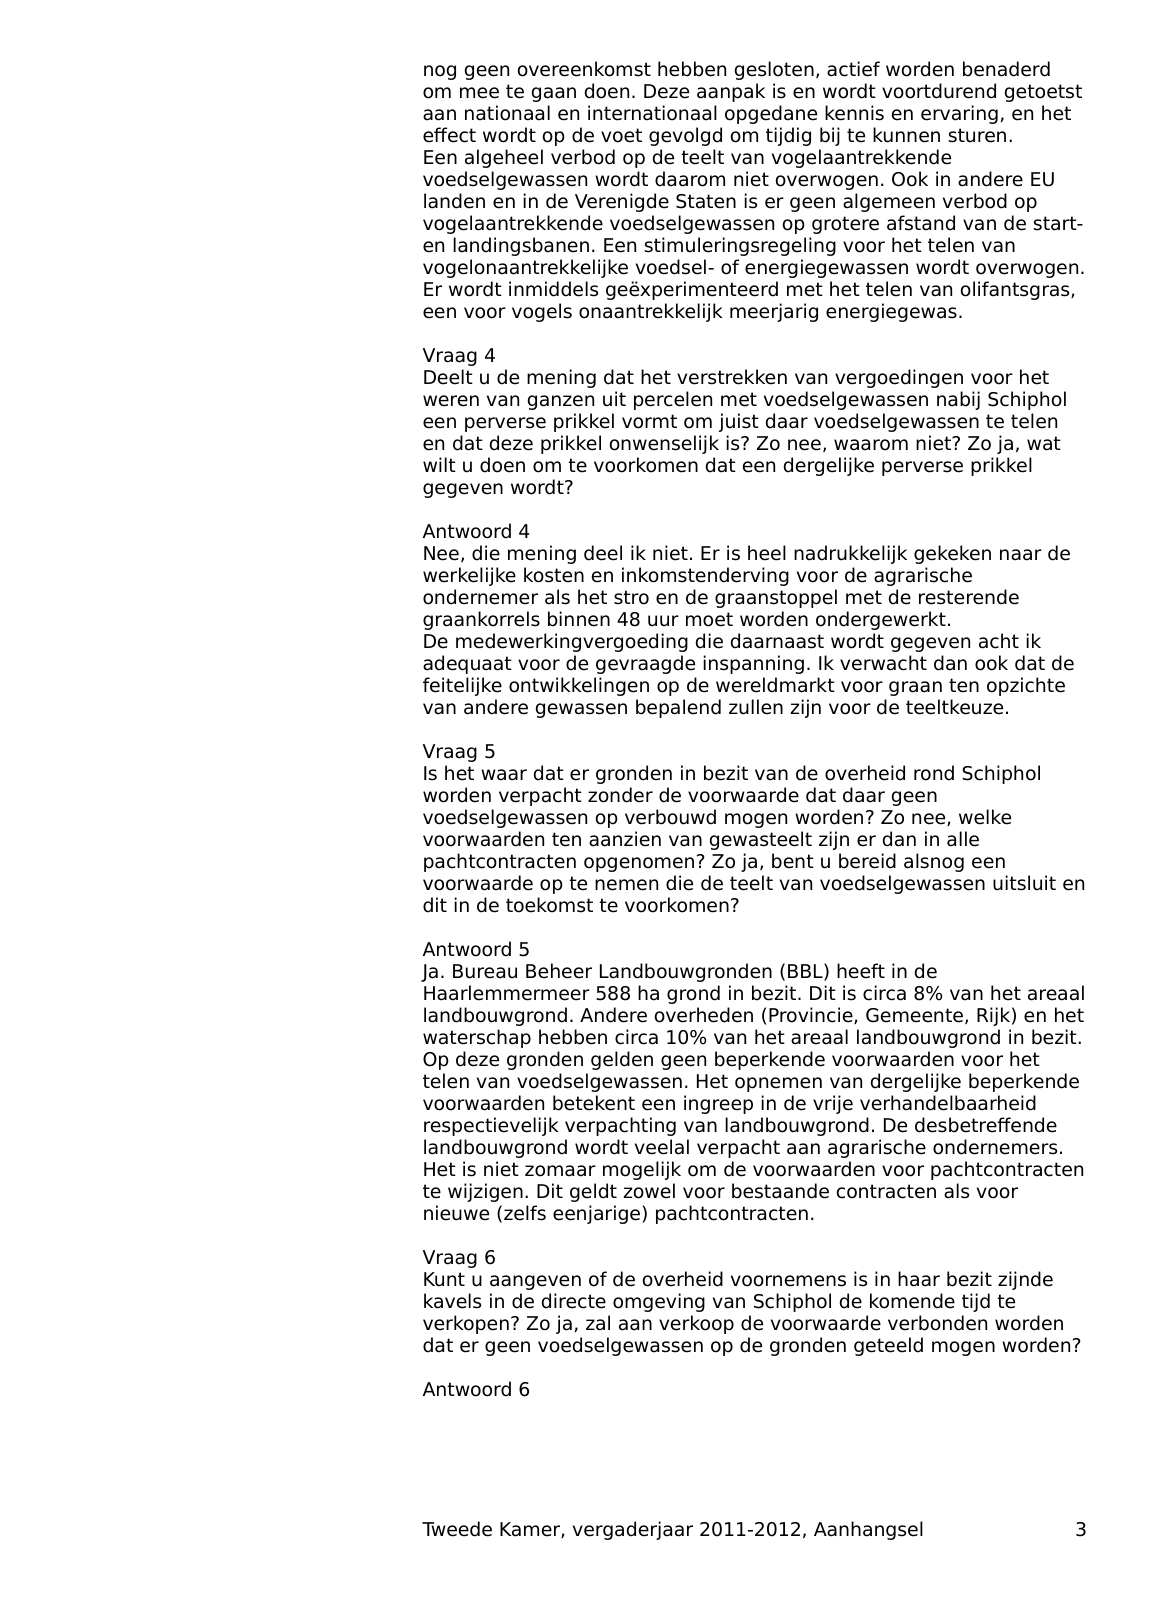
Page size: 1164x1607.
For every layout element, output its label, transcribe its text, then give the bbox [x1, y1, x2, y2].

text Antwoord 6 [422, 1379, 1087, 1401]
text Is het waar dat er gronden in bezit van de overheid rond Schiphol worden verpacht zonder de voorwaarde dat daar geen voedselgewassen op verbouwd mogen worden? Zo nee, welke voorwaarden ten aanzien van gewasteelt zijn er dan in alle pachtcontracten opgenomen? Zo ja, bent u bereid alsnog een voorwaarde op te nemen die de teelt van voedselgewassen uitsluit en dit in de toekomst te voorkomen? [422, 763, 1087, 917]
text Een algeheel verbod op de teelt van vogelaantrekkende voedselgewassen wordt daarom niet overwogen. Ook in andere EU landen en in de Verenigde Staten is er geen algemeen verbod op vogelaantrekkende voedselgewassen op grotere afstand van de start- en landingsbanen. Een stimuleringsregeling voor het telen van vogelonaantrekkelijke voedsel- of energiegewassen wordt overwogen. Er wordt inmiddels geëxperimenteerd met het telen van olifantsgras, een voor vogels onaantrekkelijk meerjarig energiegewas. [422, 147, 1087, 323]
text Nee, die mening deel ik niet. Er is heel nadrukkelijk gekeken naar de werkelijke kosten en inkomstenderving voor de agrarische ondernemer als het stro en de graanstoppel met de resterende graankorrels binnen 48 uur moet worden ondergewerkt. [422, 543, 1087, 631]
text nog geen overeenkomst hebben gesloten, actief worden benaderd om mee te gaan doen. Deze aanpak is en wordt voortdurend getoetst aan nationaal en internationaal opgedane kennis en ervaring, en het effect wordt op de voet gevolgd om tijdig bij te kunnen sturen. [422, 59, 1087, 147]
text De medewerkingvergoeding die daarnaast wordt gegeven acht ik adequaat voor de gevraagde inspanning. Ik verwacht dan ook dat de feitelijke ontwikkelingen op de wereldmarkt voor graan ten opzichte van andere gewassen bepalend zullen zijn voor de teeltkeuze. [422, 631, 1087, 719]
text Ja. Bureau Beheer Landbouwgronden (BBL) heeft in de Haarlemmermeer 588 ha grond in bezit. Dit is circa 8% van het areaal landbouwgrond. Andere overheden (Provincie, Gemeente, Rijk) en het waterschap hebben circa 10% van het areaal landbouwgrond in bezit. Op deze gronden gelden geen beperkende voorwaarden voor het telen van voedselgewassen. Het opnemen van dergelijke beperkende voorwaarden betekent een ingreep in de vrije verhandelbaarheid respectievelijk verpachting van landbouwgrond. De desbetreffende landbouwgrond wordt veelal verpacht aan agrarische ondernemers. Het is niet zomaar mogelijk om de voorwaarden voor pachtcontracten te wijzigen. Dit geldt zowel voor bestaande contracten als voor nieuwe (zelfs eenjarige) pachtcontracten. [422, 961, 1087, 1225]
text Deelt u de mening dat het verstrekken van vergoedingen voor het weren van ganzen uit percelen met voedselgewassen nabij Schiphol een perverse prikkel vormt om juist daar voedselgewassen te telen en dat deze prikkel onwenselijk is? Zo nee, waarom niet? Zo ja, wat wilt u doen om te voorkomen dat een dergelijke perverse prikkel gegeven wordt? [422, 367, 1087, 499]
text Kunt u aangeven of de overheid voornemens is in haar bezit zijnde kavels in de directe omgeving van Schiphol de komende tijd te verkopen? Zo ja, zal aan verkoop de voorwaarde verbonden worden dat er geen voedselgewassen op de gronden geteeld mogen worden? [422, 1269, 1087, 1357]
text Vraag 6 [422, 1247, 1087, 1269]
text Vraag 4 [422, 345, 1087, 367]
text Antwoord 4 [422, 521, 1087, 543]
text Antwoord 5 [422, 939, 1087, 961]
text Vraag 5 [422, 741, 1087, 763]
